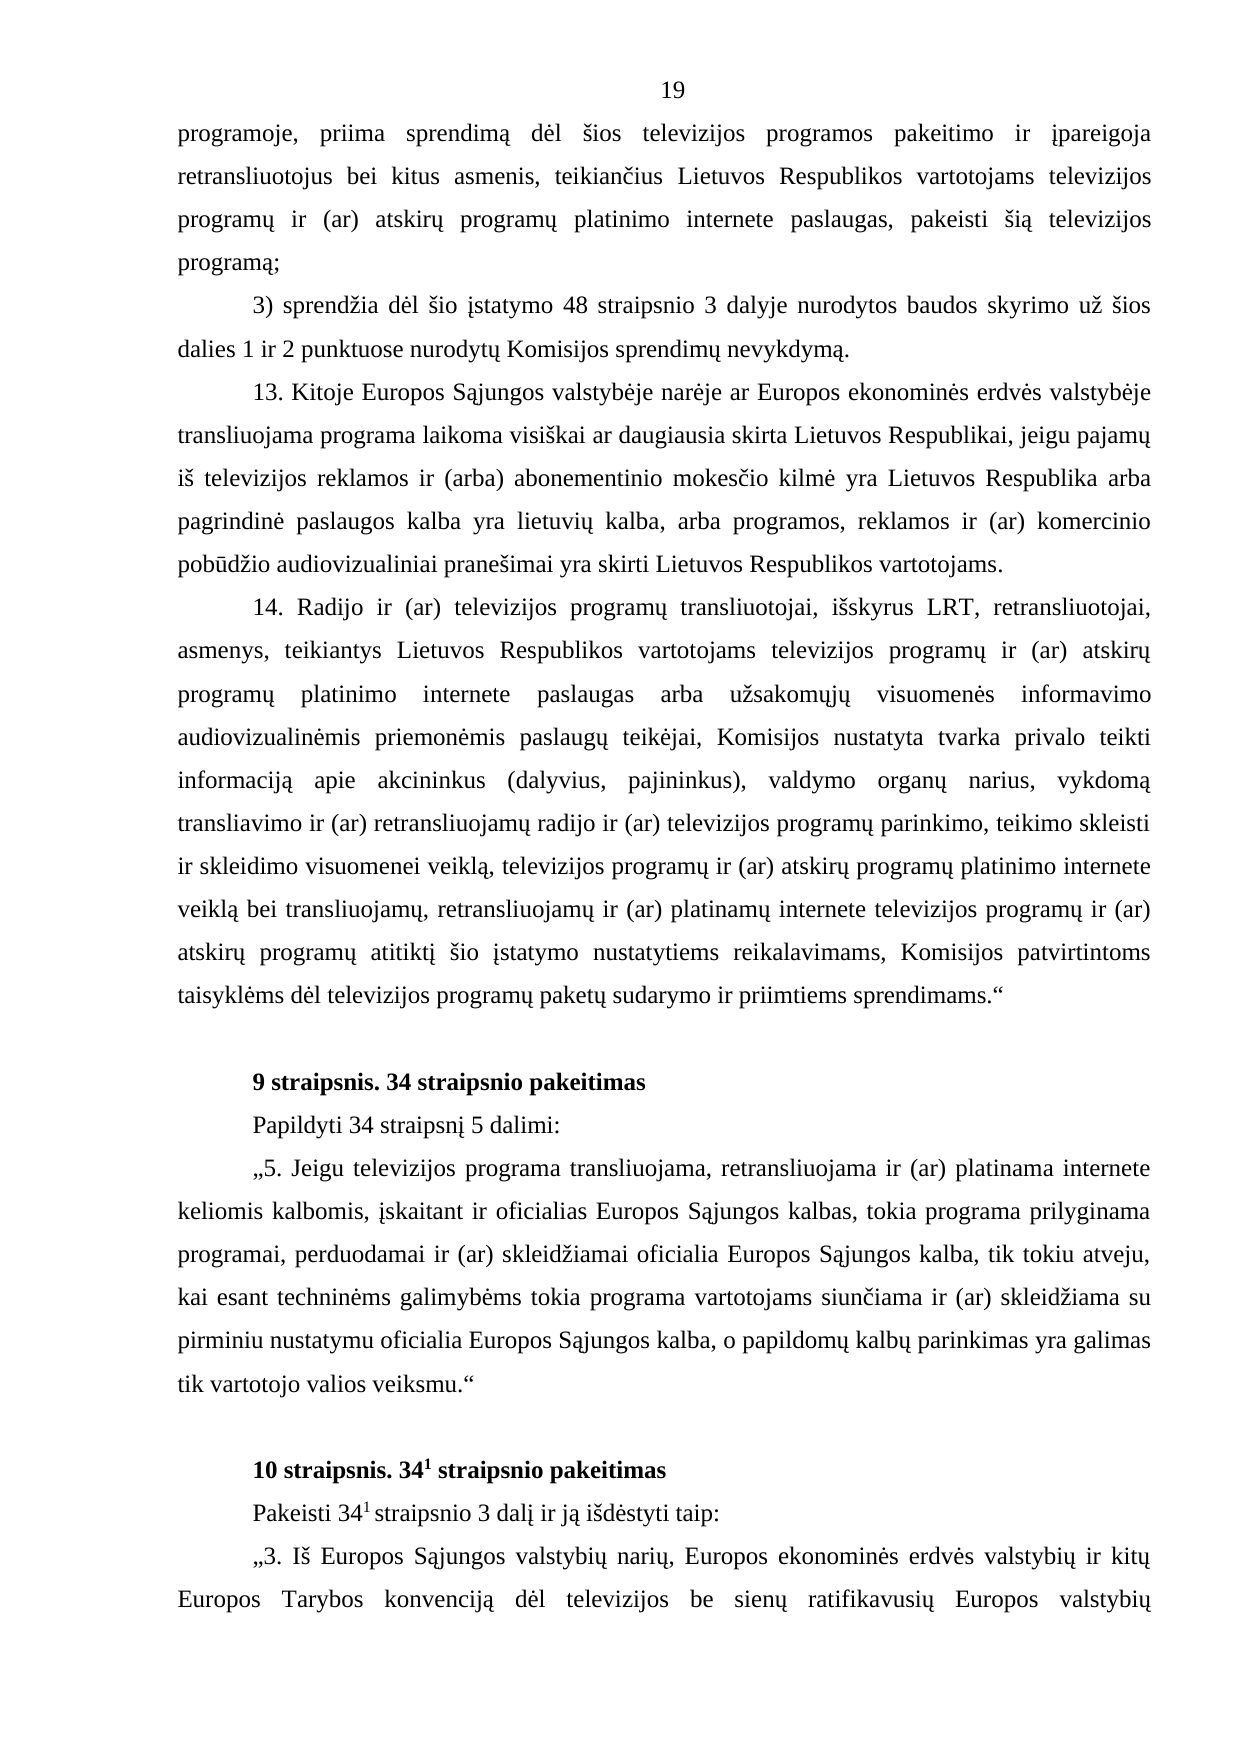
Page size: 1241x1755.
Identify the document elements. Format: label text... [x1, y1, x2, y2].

text 13. Kitoje Europos Sąjungos valstybėje narėje ar Europos ekonominės erdvės valstybėje transliuojama programa laikoma visiškai ar daugiausia skirta Lietuvos Respublikai, jeigu pajamų iš televizijos reklamos ir (arba) abonementinio mokesčio kilmė yra Lietuvos Respublika arba pagrindinė paslaugos kalba yra lietuvių kalba, arba programos, reklamos ir (ar) komercinio pobūdžio audiovizualiniai pranešimai yra skirti Lietuvos Respublikos vartotojams. [177, 377, 1152, 578]
text 3) sprendžia dėl šio įstatymo 48 straipsnio 3 dalyje nurodytos baudos skyrimo už šios dalies 1 ir 2 punktuose nurodytų Komisijos sprendimų nevykdymą. [177, 291, 1152, 362]
text Pakeisti 341 straipsnio 3 dalį ir ją išdėstyti taip: [177, 1498, 1152, 1527]
text „3. Iš Europos Sąjungos valstybių narių, Europos ekonominės erdvės valstybių ir kitų Europos Tarybos konvenciją dėl televizijos be sienų ratifikavusių Europos valstybių [177, 1541, 1152, 1613]
text 14. Radijo ir (ar) televizijos programų transliuotojai, išskyrus LRT, retransliuotojai, asmenys, teikiantys Lietuvos Respublikos vartotojams televizijos programų ir (ar) atskirų programų platinimo internete paslaugas arba užsakomųjų visuomenės informavimo audiovizualinėmis priemonėmis paslaugų teikėjai, Komisijos nustatyta tvarka privalo teikti informaciją apie akcininkus (dalyvius, pajininkus), valdymo organų narius, vykdomą transliavimo ir (ar) retransliuojamų radijo ir (ar) televizijos programų parinkimo, teikimo skleisti ir skleidimo visuomenei veiklą, televizijos programų ir (ar) atskirų programų platinimo internete veiklą bei transliuojamų, retransliuojamų ir (ar) platinamų internete televizijos programų ir (ar) atskirų programų atitiktį šio įstatymo nustatytiems reikalavimams, Komisijos patvirtintoms taisyklėms dėl televizijos programų paketų sudarymo ir priimtiems sprendimams.“ [177, 592, 1152, 1009]
text Papildyti 34 straipsnį 5 dalimi: [177, 1110, 1152, 1139]
text 10 straipsnis. 341 straipsnio pakeitimas [177, 1455, 1152, 1484]
text programoje, priima sprendimą dėl šios televizijos programos pakeitimo ir įpareigoja retransliuotojus bei kitus asmenis, teikiančius Lietuvos Respublikos vartotojams televizijos programų ir (ar) atskirų programų platinimo internete paslaugas, pakeisti šią televizijos programą; [177, 118, 1152, 276]
text 9 straipsnis. 34 straipsnio pakeitimas [177, 1067, 1152, 1096]
text „5. Jeigu televizijos programa transliuojama, retransliuojama ir (ar) platinama internete keliomis kalbomis, įskaitant ir oficialias Europos Sąjungos kalbas, tokia programa prilyginama programai, perduodamai ir (ar) skleidžiamai oficialia Europos Sąjungos kalba, tik tokiu atveju, kai esant techninėms galimybėms tokia programa vartotojams siunčiama ir (ar) skleidžiama su pirminiu nustatymu oficialia Europos Sąjungos kalba, o papildomų kalbų parinkimas yra galimas tik vartotojo valios veiksmu.“ [177, 1153, 1152, 1397]
